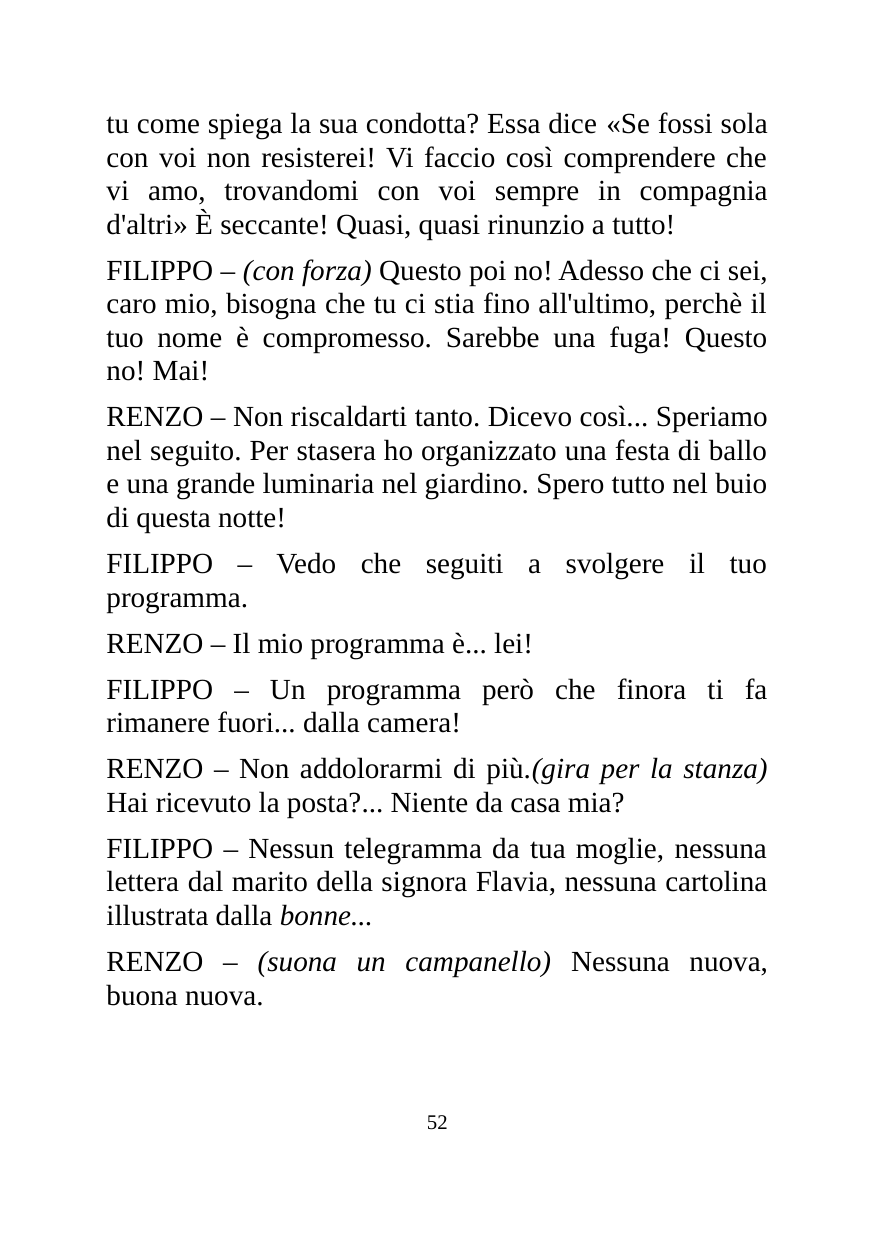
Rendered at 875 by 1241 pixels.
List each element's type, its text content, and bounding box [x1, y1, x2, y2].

text tu come spiega la sua condotta? Essa dice «Se fossi sola con voi non resisterei! Vi faccio così comprendere che vi amo, trovandomi con voi sempre in compagnia d'altri» È seccante! Quasi, quasi rinunzio a tutto! [106, 106, 768, 240]
text FILIPPO – (con forza) Questo poi no! Adesso che ci sei, caro mio, bisogna che tu ci stia fino all'ultimo, perchè il tuo nome è compromesso. Sarebbe una fuga! Questo no! Mai! [106, 253, 768, 387]
text FILIPPO – Un programma però che finora ti fa rimanere fuori... dalla camera! [106, 672, 768, 739]
text RENZO – Non addolorarmi di più.(gira per la stanza) Hai ricevuto la posta?... Niente da casa mia? [106, 751, 768, 818]
text RENZO – Il mio programma è... lei! [106, 626, 768, 659]
text RENZO – (suona un campanello) Nessuna nuova, buona nuova. [106, 944, 768, 1011]
text FILIPPO – Nessun telegramma da tua moglie, nessuna lettera dal marito della signora Flavia, nessuna cartolina illustrata dalla bonne... [106, 831, 768, 932]
text FILIPPO – Vedo che seguiti a svolgere il tuo programma. [106, 546, 768, 613]
text RENZO – Non riscaldarti tanto. Dicevo così... Speriamo nel seguito. Per stasera ho organizzato una festa di ballo e una grande luminaria nel giardino. Spero tutto nel buio di questa notte! [106, 399, 768, 534]
